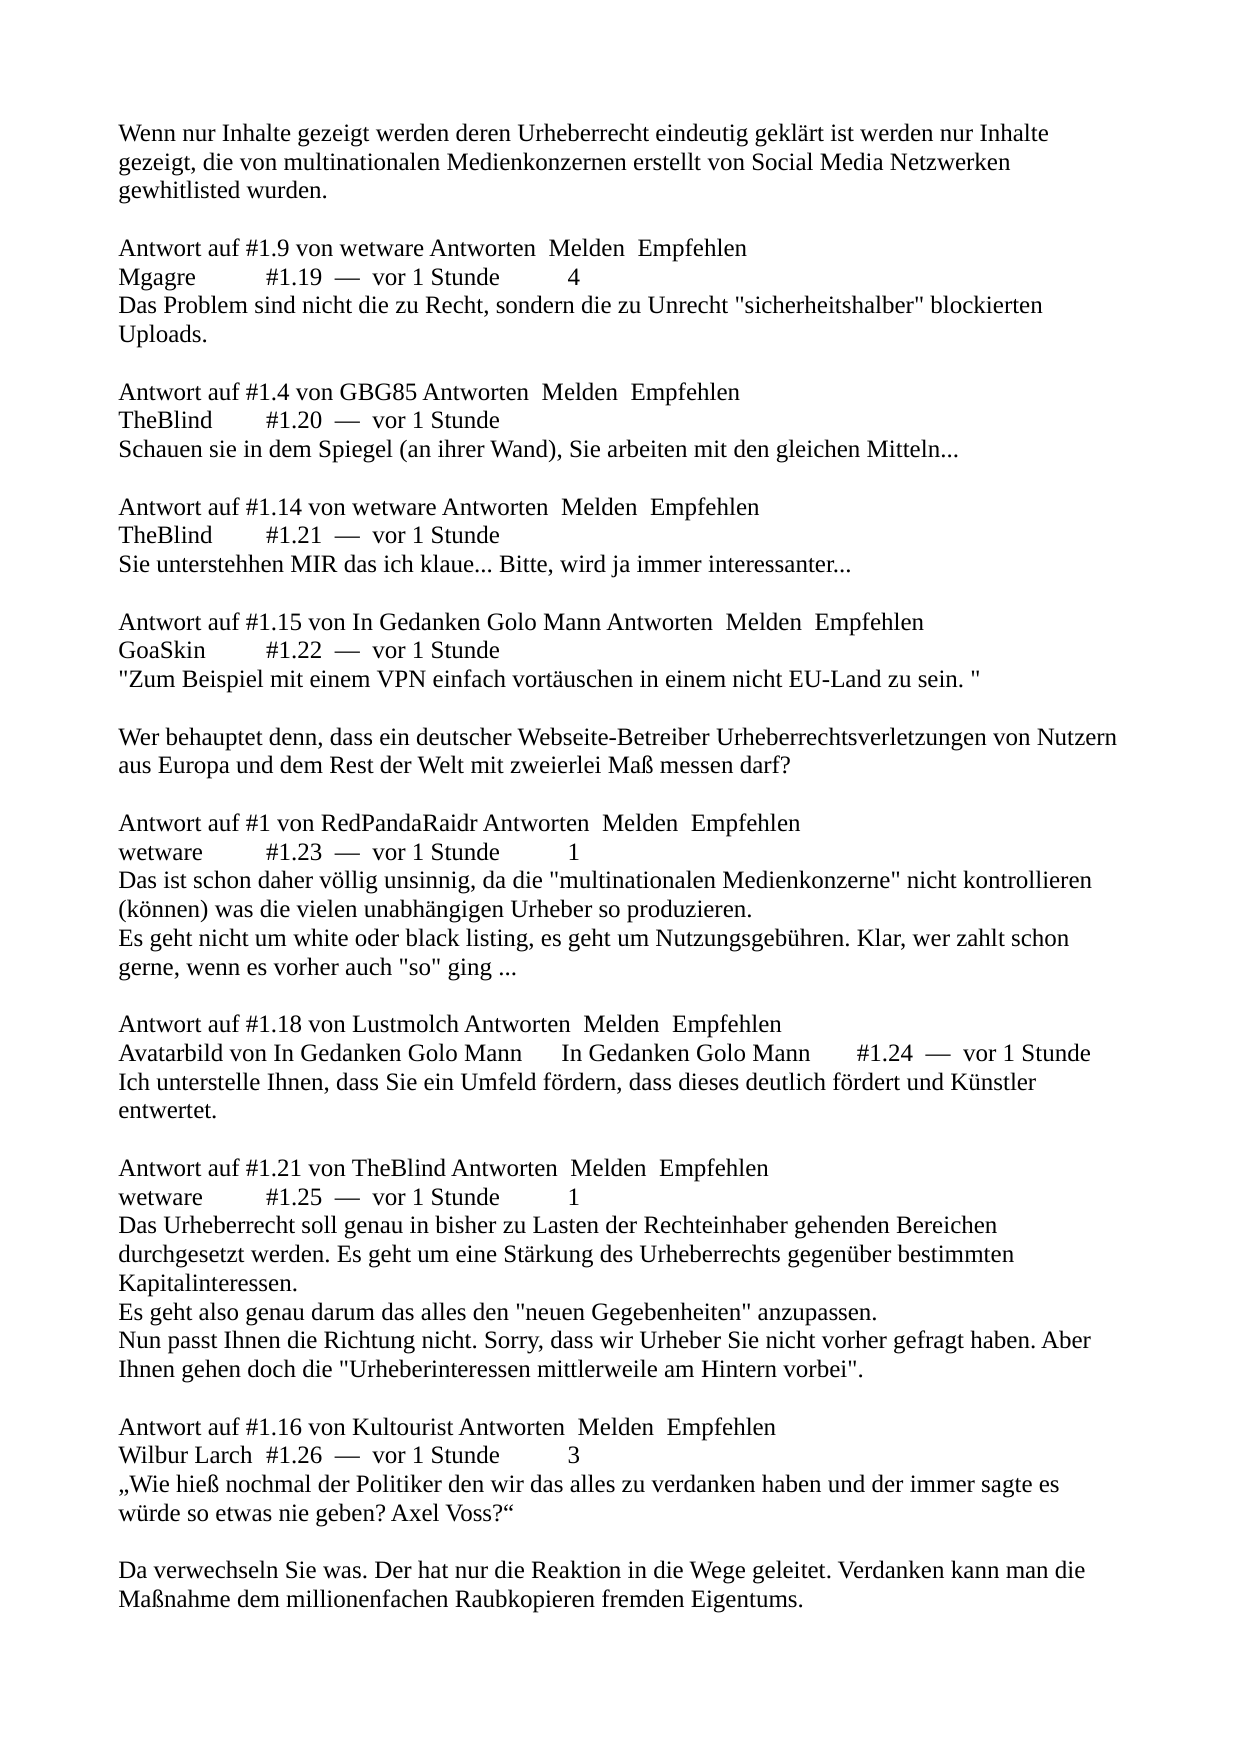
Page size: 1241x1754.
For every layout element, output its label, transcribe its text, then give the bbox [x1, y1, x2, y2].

text Antwort auf #1.4 von GBG85 Antworten Melden Empfehlen [118, 377, 1122, 406]
text Es geht also genau darum das alles den "neuen Gegebenheiten" anzupassen. [118, 1297, 1122, 1326]
text Antwort auf #1 von RedPandaRaidr Antworten Melden Empfehlen [118, 808, 1122, 837]
text Das ist schon daher völlig unsinnig, da die "multinationalen Medienkonzerne" nicht kontrollieren (können) was die vielen unabhängigen Urheber so produzieren. [118, 866, 1122, 923]
text Wilbur Larch #1.26 — vor 1 Stunde 3 [118, 1441, 1122, 1469]
text Schauen sie in dem Spiegel (an ihrer Wand), Sie arbeiten mit den gleichen Mitteln... [118, 434, 1122, 463]
text Antwort auf #1.16 von Kultourist Antworten Melden Empfehlen [118, 1412, 1122, 1441]
text wetware #1.25 — vor 1 Stunde 1 [118, 1182, 1122, 1211]
text Es geht nicht um white oder black listing, es geht um Nutzungsgebühren. Klar, wer zahlt schon gerne, wenn es vorher auch "so" ging ... [118, 923, 1122, 981]
text Wenn nur Inhalte gezeigt werden deren Urheberrecht eindeutig geklärt ist werden nur Inhalte gezeigt, die von multinationalen Medienkonzernen erstellt von Social Media Netzwerken gewhitlisted wurden. [118, 118, 1122, 204]
text Sie unterstehhen MIR das ich klaue... Bitte, wird ja immer interessanter... [118, 549, 1122, 578]
text Nun passt Ihnen die Richtung nicht. Sorry, dass wir Urheber Sie nicht vorher gefragt haben. Aber Ihnen gehen doch die "Urheberinteressen mittlerweile am Hintern vorbei". [118, 1326, 1122, 1383]
text Ich unterstelle Ihnen, dass Sie ein Umfeld fördern, dass dieses deutlich fördert und Künstler entwertet. [118, 1067, 1122, 1124]
text Antwort auf #1.18 von Lustmolch Antworten Melden Empfehlen [118, 1009, 1122, 1038]
text Antwort auf #1.9 von wetware Antworten Melden Empfehlen [118, 233, 1122, 262]
text TheBlind #1.20 — vor 1 Stunde [118, 406, 1122, 434]
text Antwort auf #1.15 von In Gedanken Golo Mann Antworten Melden Empfehlen [118, 607, 1122, 636]
text Das Urheberrecht soll genau in bisher zu Lasten der Rechteinhaber gehenden Bereichen durchgesetzt werden. Es geht um eine Stärkung des Urheberrechts gegenüber bestimmten Kapitalinteressen. [118, 1211, 1122, 1297]
text Avatarbild von In Gedanken Golo Mann In Gedanken Golo Mann #1.24 — vor 1 Stunde [118, 1038, 1122, 1067]
text "Zum Beispiel mit einem VPN einfach vortäuschen in einem nicht EU-Land zu sein. " [118, 664, 1122, 693]
text Wer behauptet denn, dass ein deutscher Webseite-Betreiber Urheberrechtsverletzungen von Nutzern aus Europa und dem Rest der Welt mit zweierlei Maß messen darf? [118, 722, 1122, 779]
text „Wie hieß nochmal der Politiker den wir das alles zu verdanken haben und der immer sagte es würde so etwas nie geben? Axel Voss?“ [118, 1469, 1122, 1527]
text Antwort auf #1.14 von wetware Antworten Melden Empfehlen [118, 492, 1122, 521]
text Mgagre #1.19 — vor 1 Stunde 4 [118, 262, 1122, 291]
text wetware #1.23 — vor 1 Stunde 1 [118, 837, 1122, 866]
text Das Problem sind nicht die zu Recht, sondern die zu Unrecht "sicherheitshalber" blockierten Uploads. [118, 291, 1122, 348]
text Antwort auf #1.21 von TheBlind Antworten Melden Empfehlen [118, 1153, 1122, 1182]
text TheBlind #1.21 — vor 1 Stunde [118, 521, 1122, 549]
text Da verwechseln Sie was. Der hat nur die Reaktion in die Wege geleitet. Verdanken kann man die Maßnahme dem millionenfachen Raubkopieren fremden Eigentums. [118, 1556, 1122, 1613]
text GoaSkin #1.22 — vor 1 Stunde [118, 636, 1122, 664]
